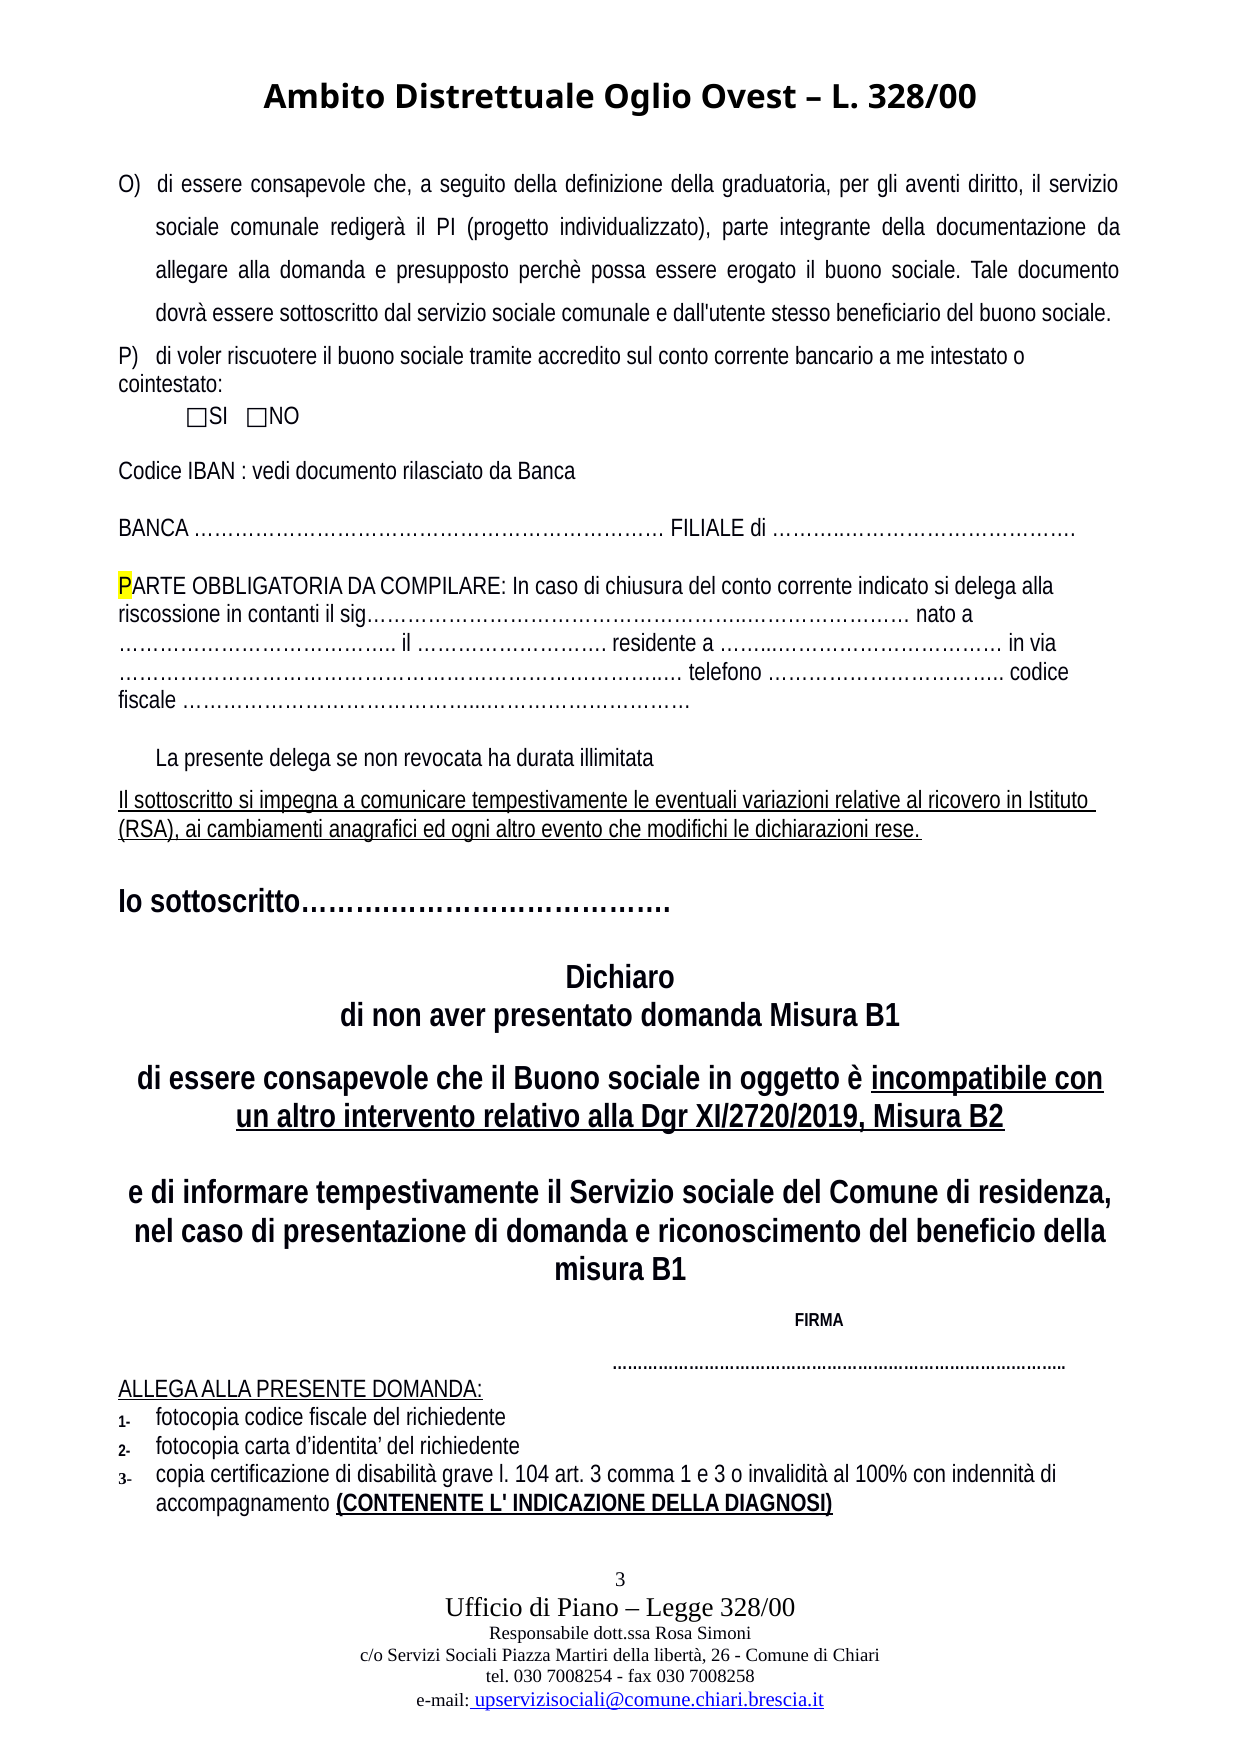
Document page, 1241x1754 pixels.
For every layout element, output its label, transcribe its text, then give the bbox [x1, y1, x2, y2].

text PARTE OBBLIGATORIA DA COMPILARE: In caso di chiusura del conto corrente indicato si delega alla riscossione in contanti il sig………………………………………………..…………………… nato a ………………………………….. il ………………………. residente a ……...…………………………… in via ……………………………………………………………………..… telefono …………………………….. codice fiscale ……………………………………...………………………… [118, 571, 1122, 714]
list fotocopia codice fiscale del richiedente [118, 1402, 1122, 1431]
list fotocopia carta d’identita’ del richiedente [118, 1431, 1122, 1459]
text FIRMA [118, 1309, 1122, 1330]
text di non aver presentato domanda Misura B1 [118, 996, 1122, 1034]
list copia certificazione di disabilità grave l. 104 art. 3 comma 1 e 3 o invalidità al 100% con indennità di accompagnamento (CONTENENTE L' INDICAZIONE DELLA DIAGNOSI) [118, 1459, 1122, 1517]
text P) di voler riscuotere il buono sociale tramite accredito sul conto corrente bancario a me intestato o cointestato: □SI □NO Codice IBAN : vedi documento rilasciato da Banca BANCA …………………………………………………………… FILIALE di ………..……………………………. [118, 341, 1122, 542]
text La presente delega se non revocata ha durata illimitata [118, 742, 1122, 771]
text O) di essere consapevole che, a seguito della definizione della graduatoria, per gli aventi diritto, il servizio sociale comunale redigerà il PI (progetto individualizzato), parte integrante della documentazione da allegare alla domanda e presupposto perchè possa essere erogato il buono sociale. Tale documento dovrà essere sottoscritto dal servizio sociale comunale e dall'utente stesso beneficiario del buono sociale. [118, 169, 1122, 326]
text Il sottoscritto si impegna a comunicare tempestivamente le eventuali variazioni relative al ricovero in Istituto (RSA), ai cambiamenti anagrafici ed ogni altro evento che modifichi le dichiarazioni rese. [118, 785, 1122, 843]
text …………………………………………………………………………….. [118, 1352, 1122, 1373]
text Dichiaro [118, 957, 1122, 996]
text Io sottoscritto……….…………………………. [118, 881, 1122, 919]
text di essere consapevole che il Buono sociale in oggetto è incompatibile con un altro intervento relativo alla Dgr XI/2720/2019, Misura B2 [118, 1058, 1122, 1134]
text ALLEGA ALLA PRESENTE DOMANDA: [118, 1373, 1122, 1402]
text e di informare tempestivamente il Servizio sociale del Comune di residenza, nel caso di presentazione di domanda e riconoscimento del beneficio della misura B1 [118, 1173, 1122, 1287]
